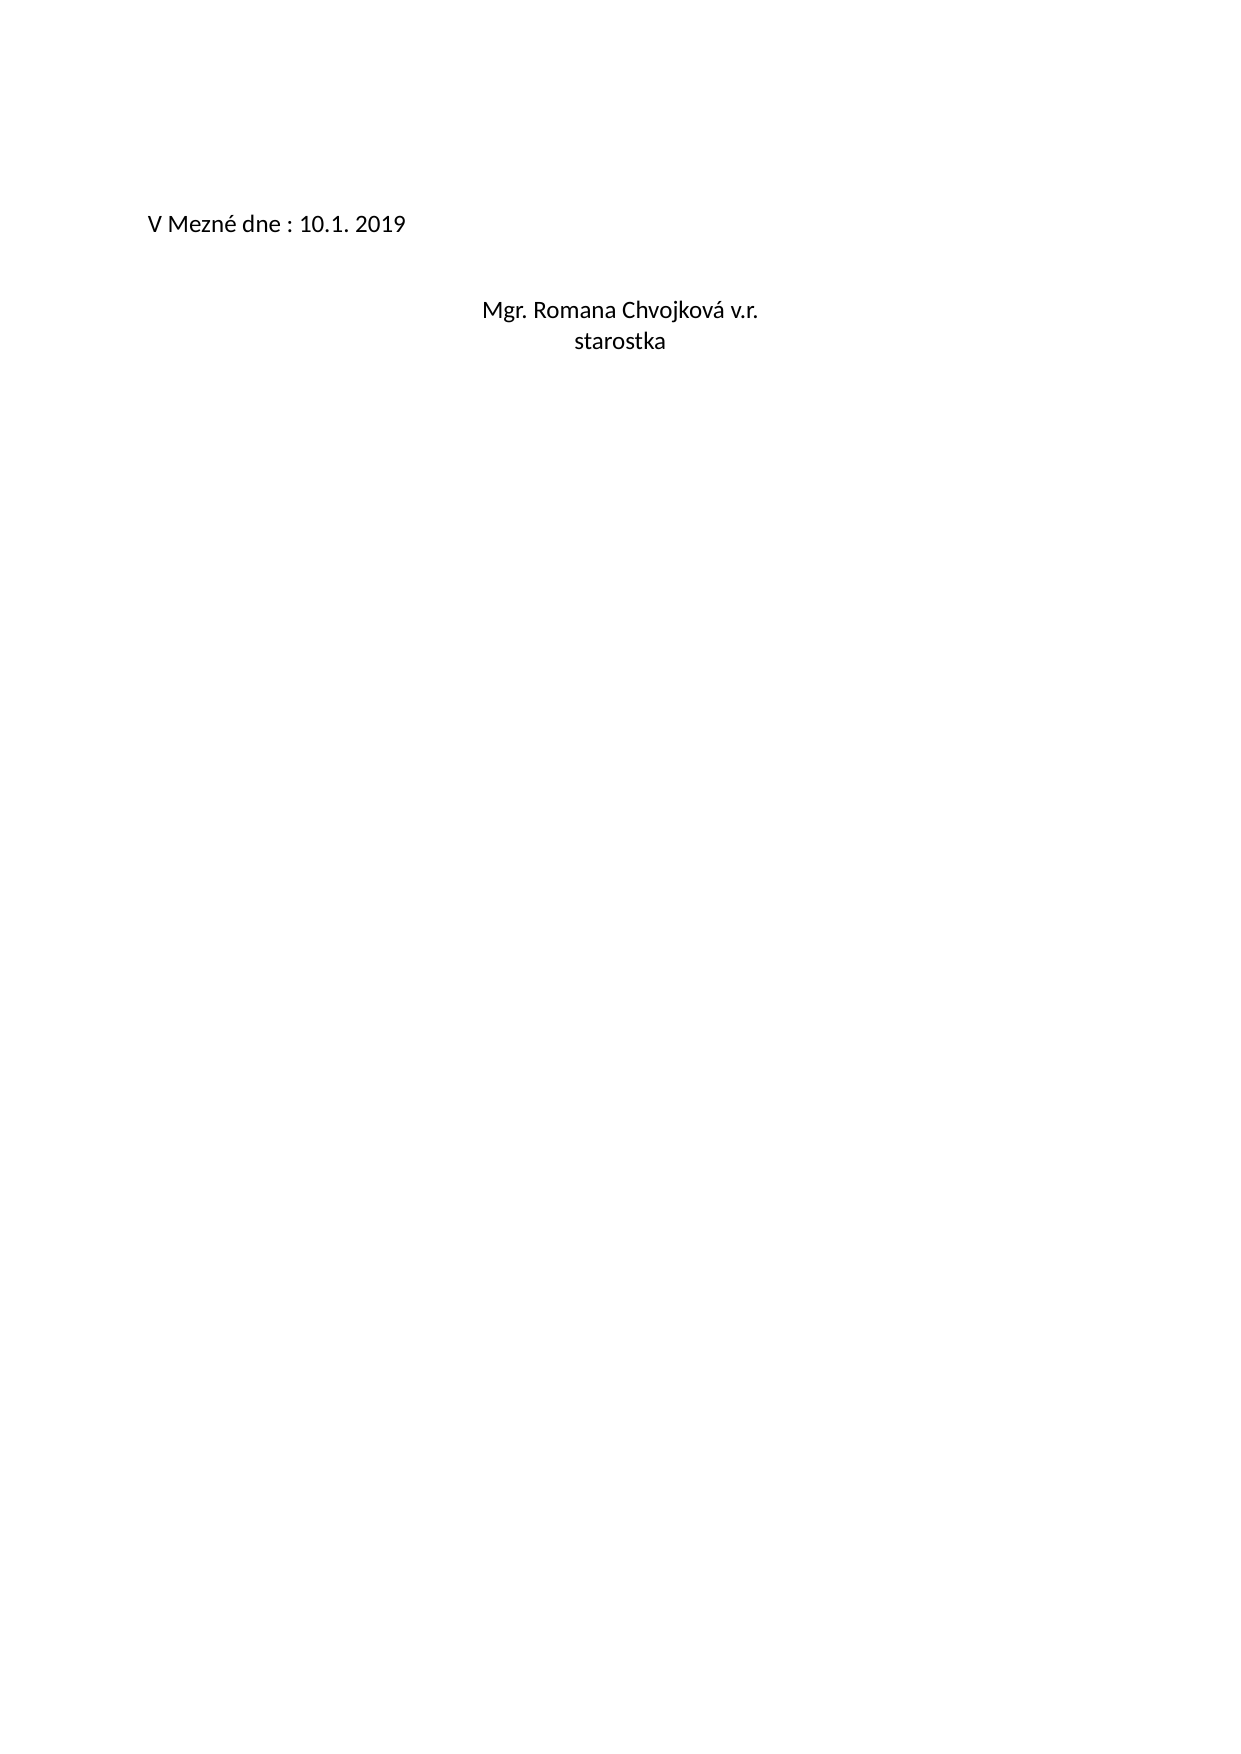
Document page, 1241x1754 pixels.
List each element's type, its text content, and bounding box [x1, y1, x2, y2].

text Mgr. Romana Chvojková v.r. [148, 295, 1093, 325]
text starostka [148, 325, 1093, 356]
text V Mezné dne : 10.1. 2019 [148, 148, 1093, 270]
table_header [148, 528, 1093, 557]
